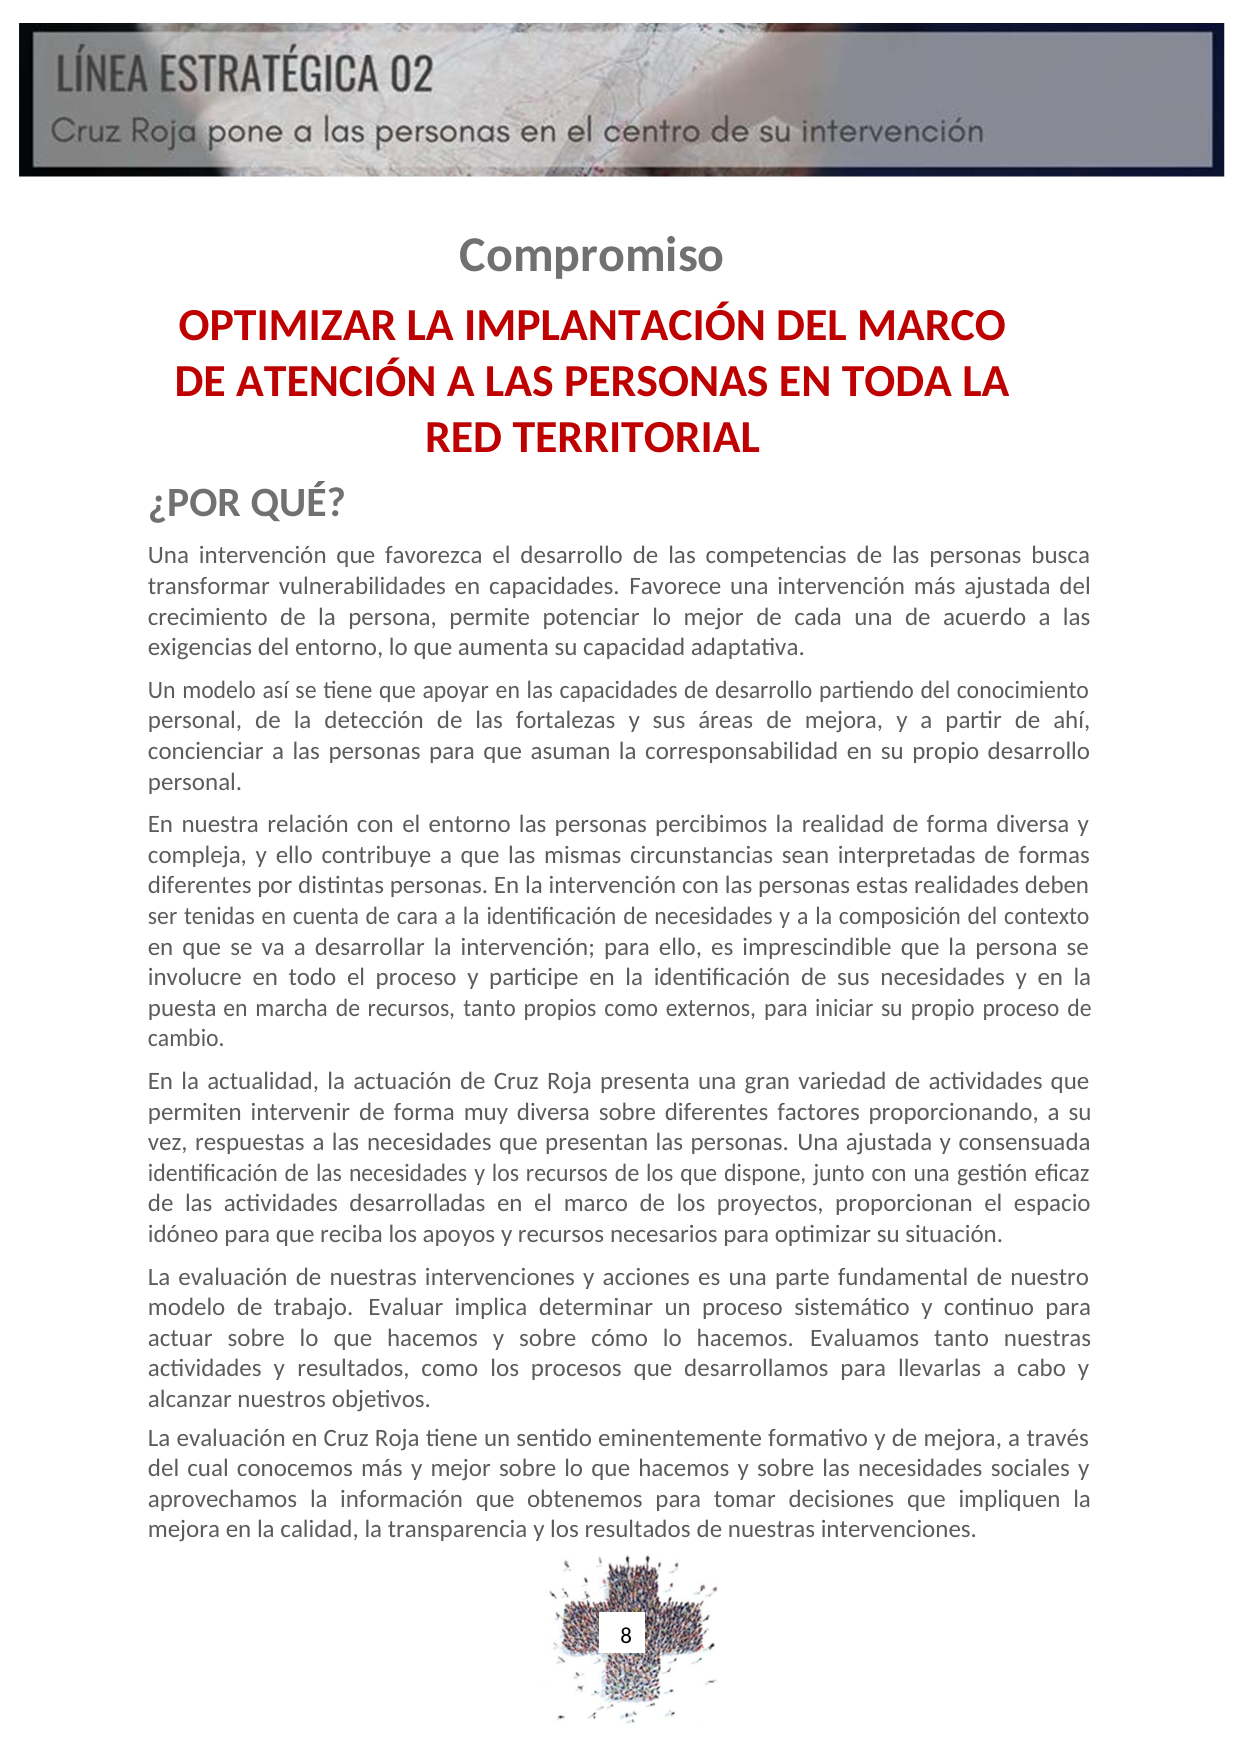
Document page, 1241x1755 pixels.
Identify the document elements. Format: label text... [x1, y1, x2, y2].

text La evaluación en Cruz Roja tiene un sentido eminentemente formativo y de mejora, a través del cual conocemos más y mejor sobre lo que hacemos y sobre las necesidades sociales y aprovechamos la información que obtenemos para tomar decisiones que impliquen la mejora en la calidad, la transparencia y los resultados de nuestras intervenciones. [148, 1422, 1091, 1544]
text En la actualidad, la actuación de Cruz Roja presenta una gran variedad de actividades que permiten intervenir de forma muy diversa sobre diferentes factores proporcionando, a su vez, respuestas a las necesidades que presentan las personas. Una ajustada y consensuada identificación de las necesidades y los recursos de los que dispone, junto con una gestión eficaz de las actividades desarrolladas en el marco de los proyectos, proporcionan el espacio idóneo para que reciba los apoyos y recursos necesarios para optimizar su situación. [148, 1066, 1091, 1249]
text Compromiso [104, 222, 1080, 283]
text La evaluación de nuestras intervenciones y acciones es una parte fundamental de nuestro modelo de trabajo. Evaluar implica determinar un proceso sistemático y continuo para actuar sobre lo que hacemos y sobre cómo lo hacemos. Evaluamos tanto nuestras actividades y resultados, como los procesos que desarrollamos para llevarlas a cabo y alcanzar nuestros objetivos. [148, 1261, 1091, 1414]
subtitle OPTIMIZAR LA IMPLANTACIÓN DEL MARCO DE ATENCIÓN A LAS PERSONAS EN TODA LA RED TERRITORIAL [162, 296, 1022, 464]
text Un modelo así se tiene que apoyar en las capacidades de desarrollo partiendo del conocimiento personal, de la detección de las fortalezas y sus áreas de mejora, y a partir de ahí, concienciar a las personas para que asuman la corresponsabilidad en su propio desarrollo personal. [148, 674, 1091, 796]
subtitle ¿POR QUÉ? [148, 476, 1234, 527]
text Una intervención que favorezca el desarrollo de las competencias de las personas busca transformar vulnerabilidades en capacidades. Favorece una intervención más ajustada del crecimiento de la persona, permite potenciar lo mejor de cada una de acuerdo a las exigencias del entorno, lo que aumenta su capacidad adaptativa. [148, 540, 1091, 662]
text En nuestra relación con el entorno las personas percibimos la realidad de forma diversa y compleja, y ello contribuye a que las mismas circunstancias sean interpretadas de formas diferentes por distintas personas. En la intervención con las personas estas realidades deben ser tenidas en cuenta de cara a la identificación de necesidades y a la composición del contexto en que se va a desarrollar la intervención; para ello, es imprescindible que la persona se involucre en todo el proceso y participe en la identificación de sus necesidades y en la puesta en marcha de recursos, tanto propios como externos, para iniciar su propio proceso de cambio. [148, 809, 1091, 1053]
